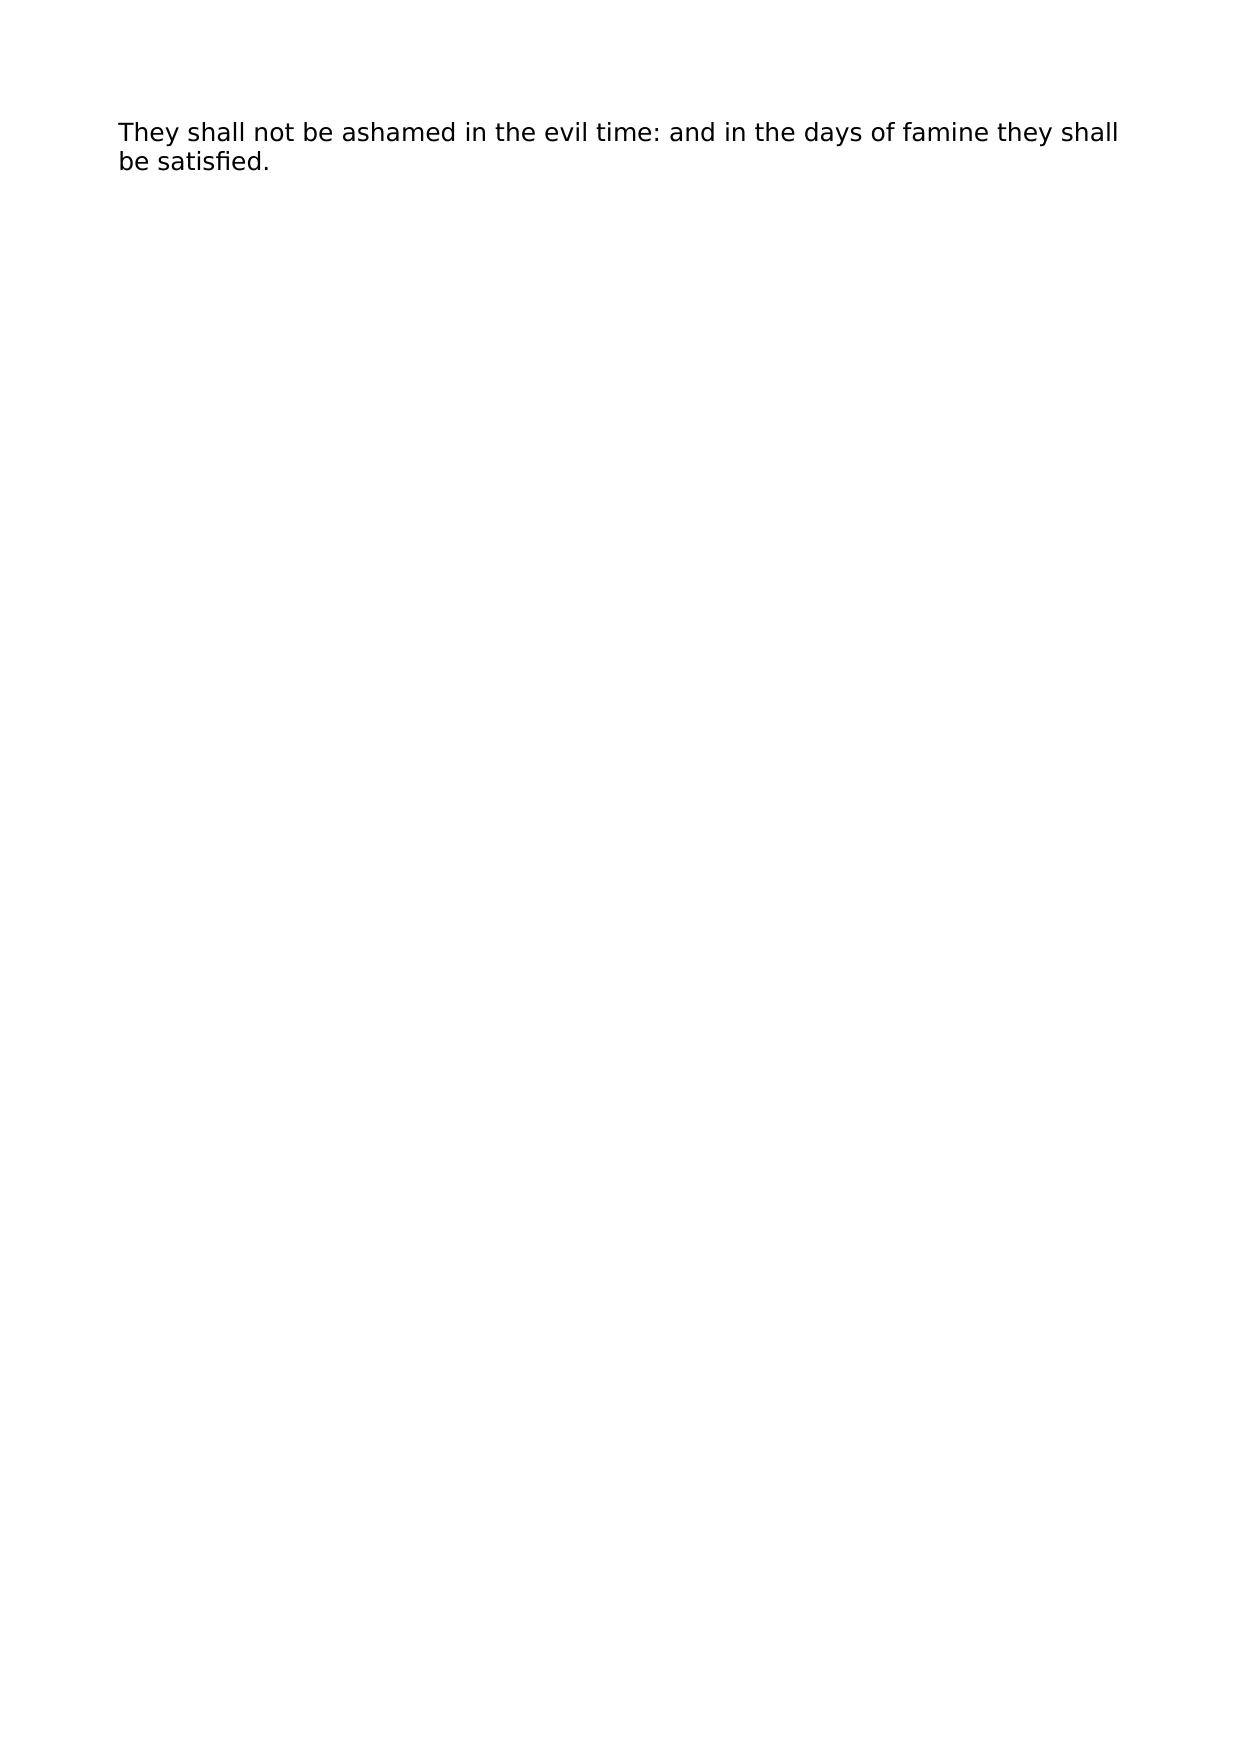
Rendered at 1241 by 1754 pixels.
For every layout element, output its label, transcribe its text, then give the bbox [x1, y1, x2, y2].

text They shall not be ashamed in the evil time: and in the days of famine they shall be satisfied. [118, 118, 1122, 176]
